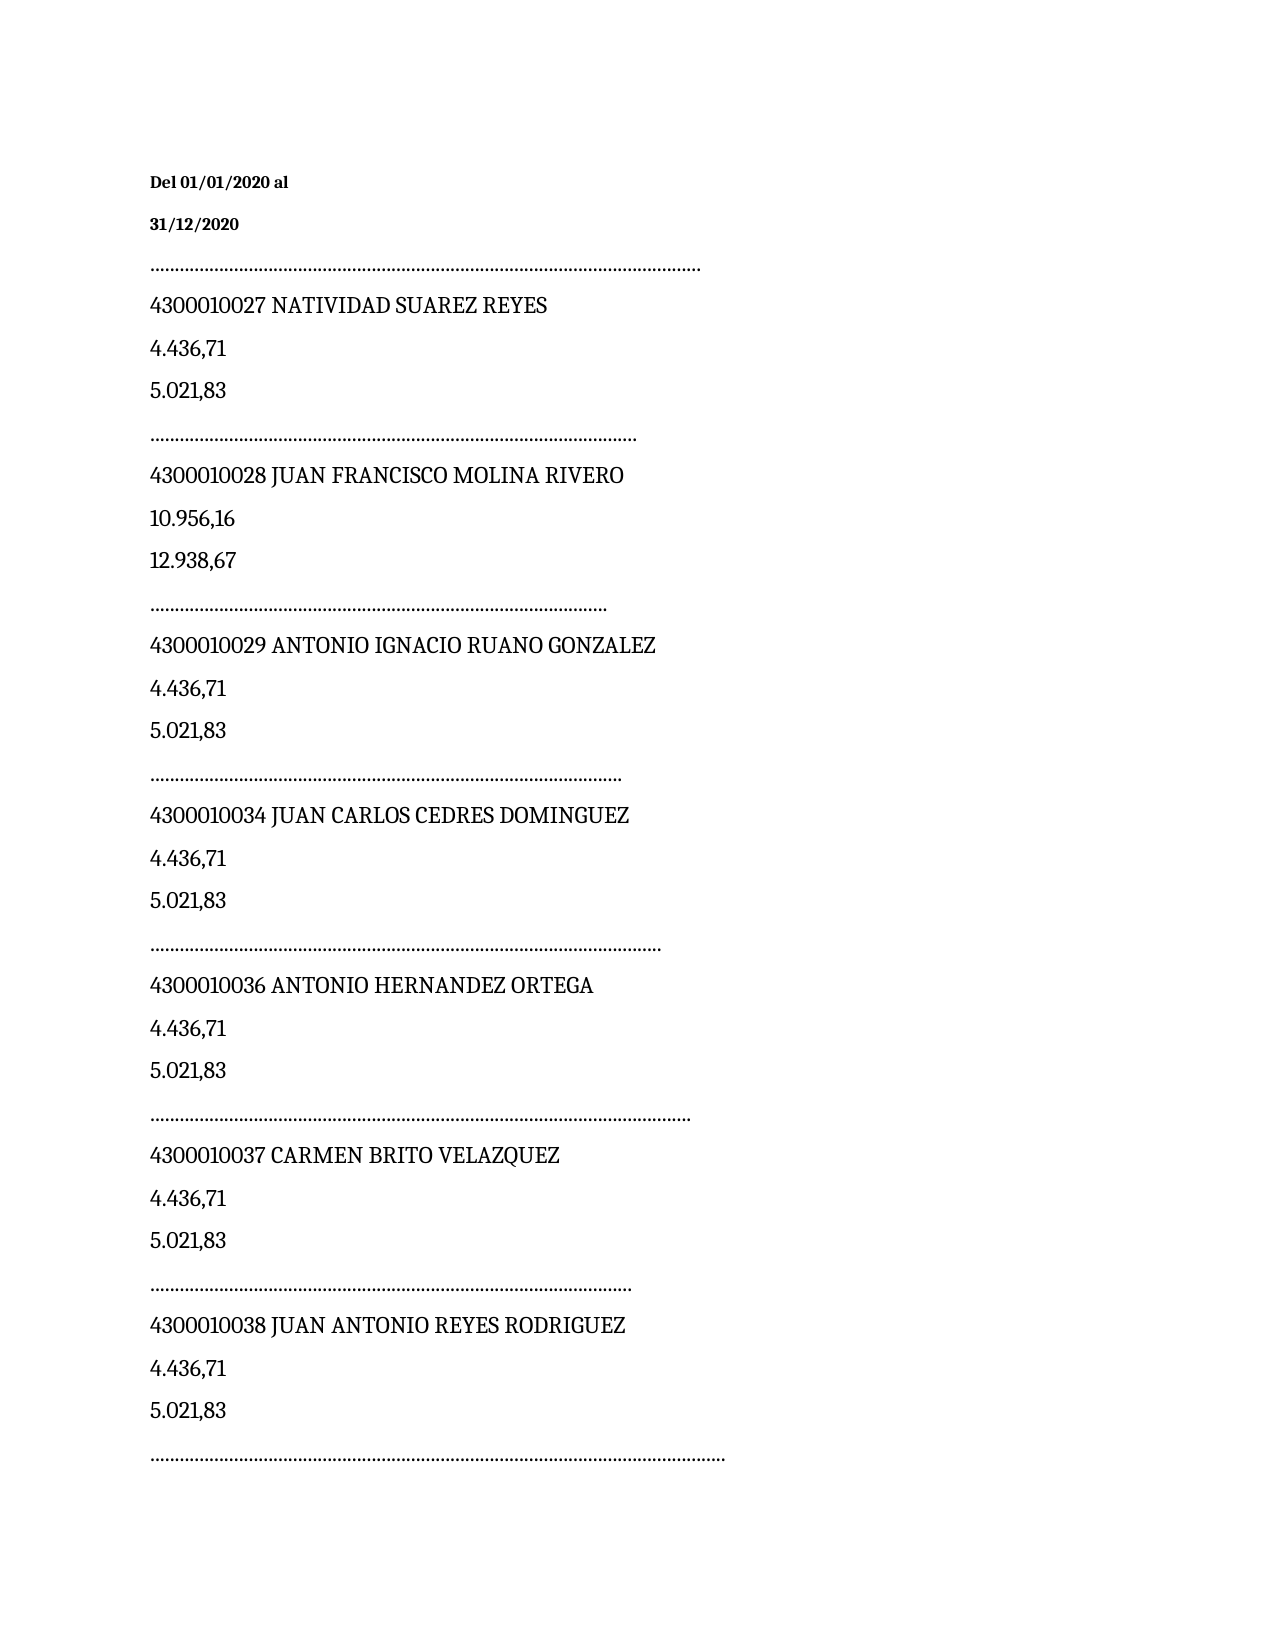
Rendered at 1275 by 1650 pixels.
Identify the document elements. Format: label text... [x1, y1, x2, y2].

text ................................................................................................ [150, 745, 1125, 787]
text 5.021,83 [150, 702, 1125, 745]
text 4.436,71 [150, 1000, 1125, 1042]
text 4300010028 JUAN FRANCISCO MOLINA RIVERO [150, 447, 1125, 490]
text 5.021,83 [150, 362, 1125, 405]
text 4.436,71 [150, 830, 1125, 872]
text 10.956,16 [150, 490, 1125, 532]
text ..................................................................................................................... [150, 1425, 1125, 1467]
text .............................................................................................................. [150, 1085, 1125, 1127]
text 4300010037 CARMEN BRITO VELAZQUEZ [150, 1127, 1125, 1170]
text 4.436,71 [150, 1340, 1125, 1382]
text 5.021,83 [150, 1212, 1125, 1255]
text ............................................................................................. [150, 575, 1125, 617]
text 5.021,83 [150, 1382, 1125, 1425]
text 12.938,67 [150, 532, 1125, 575]
text ................................................................................................... [150, 405, 1125, 447]
text 4.436,71 [150, 320, 1125, 362]
text 4300010038 JUAN ANTONIO REYES RODRIGUEZ [150, 1297, 1125, 1340]
text 5.021,83 [150, 1042, 1125, 1085]
text ................................................................................................................ [150, 235, 1125, 277]
text 4300010034 JUAN CARLOS CEDRES DOMINGUEZ [150, 787, 1125, 830]
text Del 01/01/2020 al [150, 150, 1125, 192]
text 4.436,71 [150, 1170, 1125, 1212]
text 4300010029 ANTONIO IGNACIO RUANO GONZALEZ [150, 617, 1125, 660]
text 5.021,83 [150, 872, 1125, 915]
text 4300010027 NATIVIDAD SUAREZ REYES [150, 277, 1125, 320]
text .................................................................................................. [150, 1255, 1125, 1297]
text ........................................................................................................ [150, 915, 1125, 957]
text 4.436,71 [150, 660, 1125, 702]
text 4300010036 ANTONIO HERNANDEZ ORTEGA [150, 957, 1125, 1000]
text 31/12/2020 [150, 192, 1125, 235]
